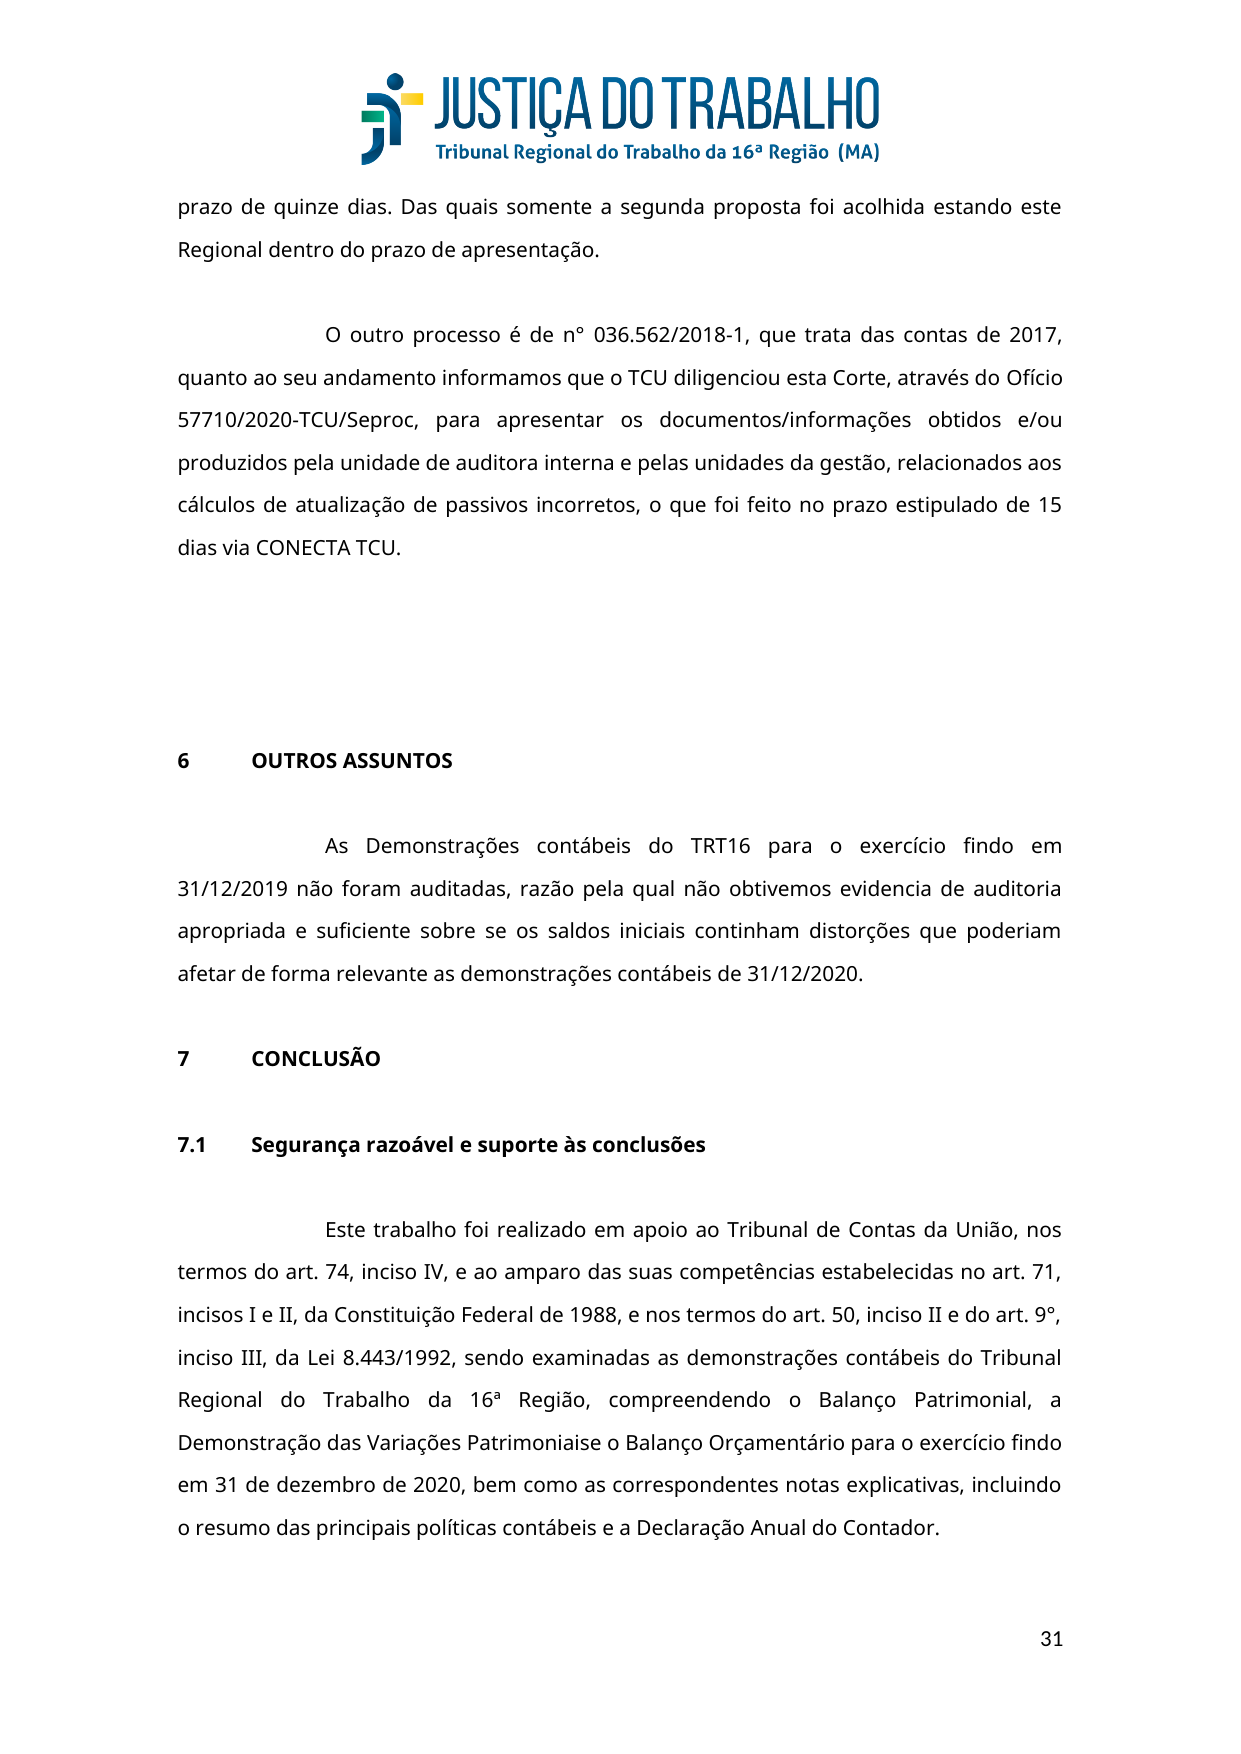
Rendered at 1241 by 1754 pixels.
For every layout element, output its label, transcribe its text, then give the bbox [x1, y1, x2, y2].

text prazo de quinze dias. Das quais somente a segunda proposta foi acolhida estando este Regional dentro do prazo de apresentação. [177, 192, 1063, 263]
text 7.1 Segurança razoável e suporte às conclusões [177, 1130, 1063, 1158]
text 6 OUTROS ASSUNTOS [177, 746, 1063, 775]
text 7 CONCLUSÃO [177, 1044, 1063, 1073]
text Este trabalho foi realizado em apoio ao Tribunal de Contas da União, nos termos do art. 74, inciso IV, e ao amparo das suas competências estabelecidas no art. 71, incisos I e II, da Constituição Federal de 1988, e nos termos do art. 50, inciso II e do art. 9°, inciso III, da Lei 8.443/1992, sendo examinadas as demonstrações contábeis do Tribunal Regional do Trabalho da 16ª Região, compreendendo o Balanço Patrimonial, a Demonstração das Variações Patrimoniaise o Balanço Orçamentário para o exercício findo em 31 de dezembro de 2020, bem como as correspondentes notas explicativas, incluindo o resumo das principais políticas contábeis e a Declaração Anual do Contador. [177, 1215, 1063, 1542]
picture [361, 73, 879, 165]
text O outro processo é de n° 036.562/2018-1, que trata das contas de 2017, quanto ao seu andamento informamos que o TCU diligenciou esta Corte, através do Ofício 57710/2020-TCU/Seproc, para apresentar os documentos/informações obtidos e/ou produzidos pela unidade de auditora interna e pelas unidades da gestão, relacionados aos cálculos de atualização de passivos incorretos, o que foi feito no prazo estipulado de 15 dias via CONECTA TCU. [177, 320, 1063, 562]
text As Demonstrações contábeis do TRT16 para o exercício findo em 31/12/2019 não foram auditadas, razão pela qual não obtivemos evidencia de auditoria apropriada e suficiente sobre se os saldos iniciais continham distorções que poderiam afetar de forma relevante as demonstrações contábeis de 31/12/2020. [177, 831, 1063, 988]
